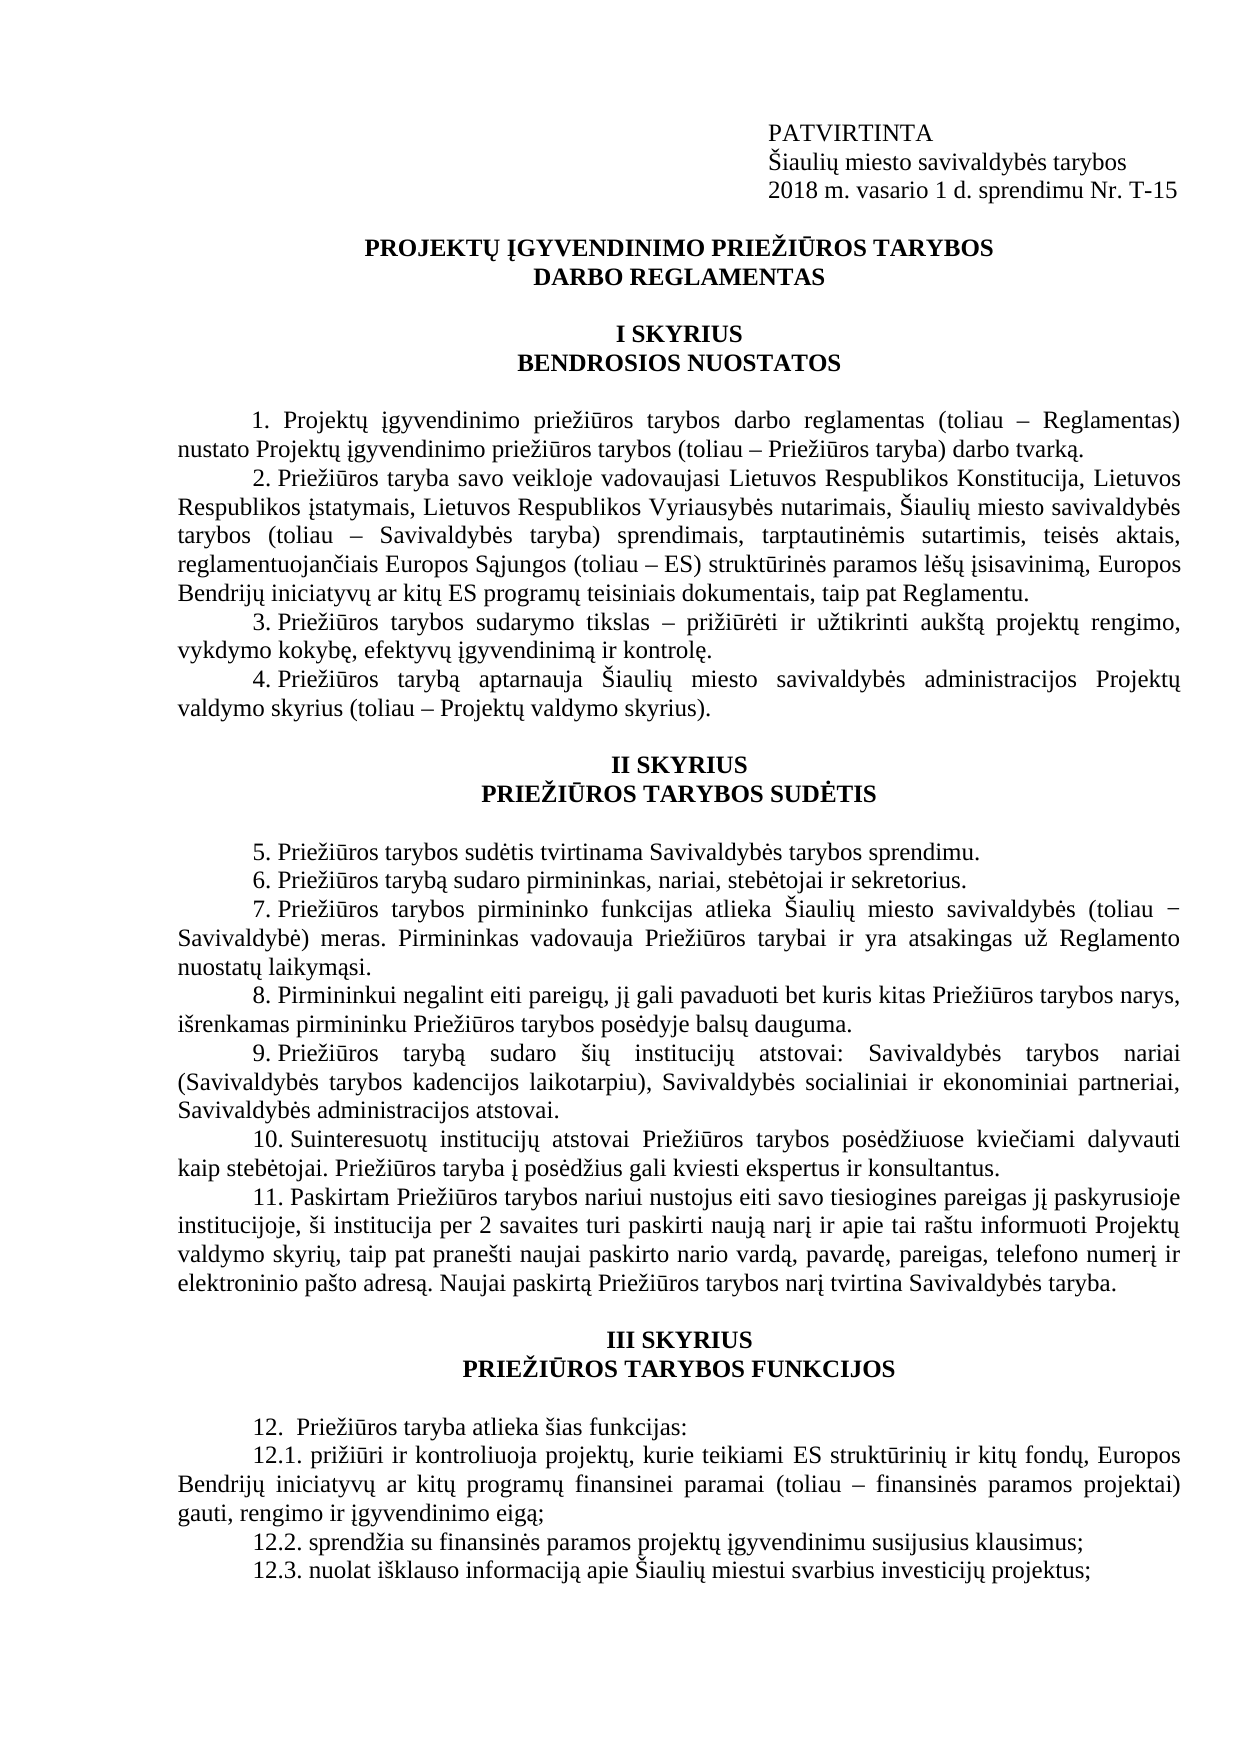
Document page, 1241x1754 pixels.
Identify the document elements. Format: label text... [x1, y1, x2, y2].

text 12.3. nuolat išklauso informaciją apie Šiaulių miestui svarbius investicijų projektus; [252, 1556, 1181, 1584]
text Bendrosios nuostatos [177, 348, 1181, 377]
text 6. Priežiūros tarybą sudaro pirmininkas, nariai, stebėtojai ir sekretorius. [177, 866, 1181, 894]
text II SKYRIUS [177, 751, 1181, 779]
text PROJEKTŲ ĮGYVENDINIMO PRIEŽIŪROS TARYBOS [177, 233, 1181, 262]
text 5. Priežiūros tarybos sudėtis tvirtinama Savivaldybės tarybos sprendimu. [177, 837, 1181, 866]
text 12.1. prižiūri ir kontroliuoja projektų, kurie teikiami ES struktūrinių ir kitų fondų, Europos Bendrijų iniciatyvų ar kitų programų finansinei paramai (toliau – finansinės paramos projektai) gauti, rengimo ir įgyvendinimo eigą; [177, 1441, 1181, 1527]
text PATVIRTINTA [768, 118, 1181, 147]
text DARBO REGLAMENTAS [177, 262, 1181, 291]
text 9. Priežiūros tarybą sudaro šių institucijų atstovai: Savivaldybės tarybos nariai (Savivaldybės tarybos kadencijos laikotarpiu), Savivaldybės socialiniai ir ekonominiai partneriai, Savivaldybės administracijos atstovai. [177, 1038, 1181, 1124]
text 10. Suinteresuotų institucijų atstovai Priežiūros tarybos posėdžiuose kviečiami dalyvauti kaip stebėtojai. Priežiūros taryba į posėdžius gali kviesti ekspertus ir konsultantus. [177, 1124, 1181, 1182]
text 4. Priežiūros tarybą aptarnauja Šiaulių miesto savivaldybės administracijos Projektų valdymo skyrius (toliau – Projektų valdymo skyrius). [177, 664, 1181, 722]
text 2. Priežiūros taryba savo veikloje vadovaujasi Lietuvos Respublikos Konstitucija, Lietuvos Respublikos įstatymais, Lietuvos Respublikos Vyriausybės nutarimais, Šiaulių miesto savivaldybės tarybos (toliau – Savivaldybės taryba) sprendimais, tarptautinėmis sutartimis, teisės aktais, reglamentuojančiais Europos Sąjungos (toliau – ES) struktūrinės paramos lėšų įsisavinimą, Europos Bendrijų iniciatyvų ar kitų ES programų teisiniais dokumentais, taip pat Reglamentu. [177, 463, 1181, 607]
text 7. Priežiūros tarybos pirmininko funkcijas atlieka Šiaulių miesto savivaldybės (toliau − Savivaldybė) meras. Pirmininkas vadovauja Priežiūros tarybai ir yra atsakingas už Reglamento nuostatų laikymąsi. [177, 894, 1181, 981]
text Priežiūros tarybos sudėtis [177, 779, 1181, 808]
text Priežiūros tarybos funkcijos [177, 1354, 1181, 1383]
text 8. Pirmininkui negalint eiti pareigų, jį gali pavaduoti bet kuris kitas Priežiūros tarybos narys, išrenkamas pirmininku Priežiūros tarybos posėdyje balsų dauguma. [177, 981, 1181, 1038]
text 12.2. sprendžia su finansinės paramos projektų įgyvendinimu susijusius klausimus; [252, 1527, 1181, 1556]
text 3. Priežiūros tarybos sudarymo tikslas – prižiūrėti ir užtikrinti aukštą projektų rengimo, vykdymo kokybę, efektyvų įgyvendinimą ir kontrolę. [177, 607, 1181, 664]
text I SKYRIUS [177, 319, 1181, 348]
text 11. Paskirtam Priežiūros tarybos nariui nustojus eiti savo tiesiogines pareigas jį paskyrusioje institucijoje, ši institucija per 2 savaites turi paskirti naują narį ir apie tai raštu informuoti Projektų valdymo skyrių, taip pat pranešti naujai paskirto nario vardą, pavardę, pareigas, telefono numerį ir elektroninio pašto adresą. Naujai paskirtą Priežiūros tarybos narį tvirtina Savivaldybės taryba. [177, 1182, 1181, 1297]
text III SKYRIUS [177, 1326, 1181, 1354]
text 12. Priežiūros taryba atlieka šias funkcijas: [252, 1412, 1181, 1441]
text 1. Projektų įgyvendinimo priežiūros tarybos darbo reglamentas (toliau – Reglamentas) nustato Projektų įgyvendinimo priežiūros tarybos (toliau – Priežiūros taryba) darbo tvarką. [177, 406, 1181, 463]
text Šiaulių miesto savivaldybės tarybos 2018 m. vasario 1 d. sprendimu Nr. T-15 [768, 147, 1181, 204]
